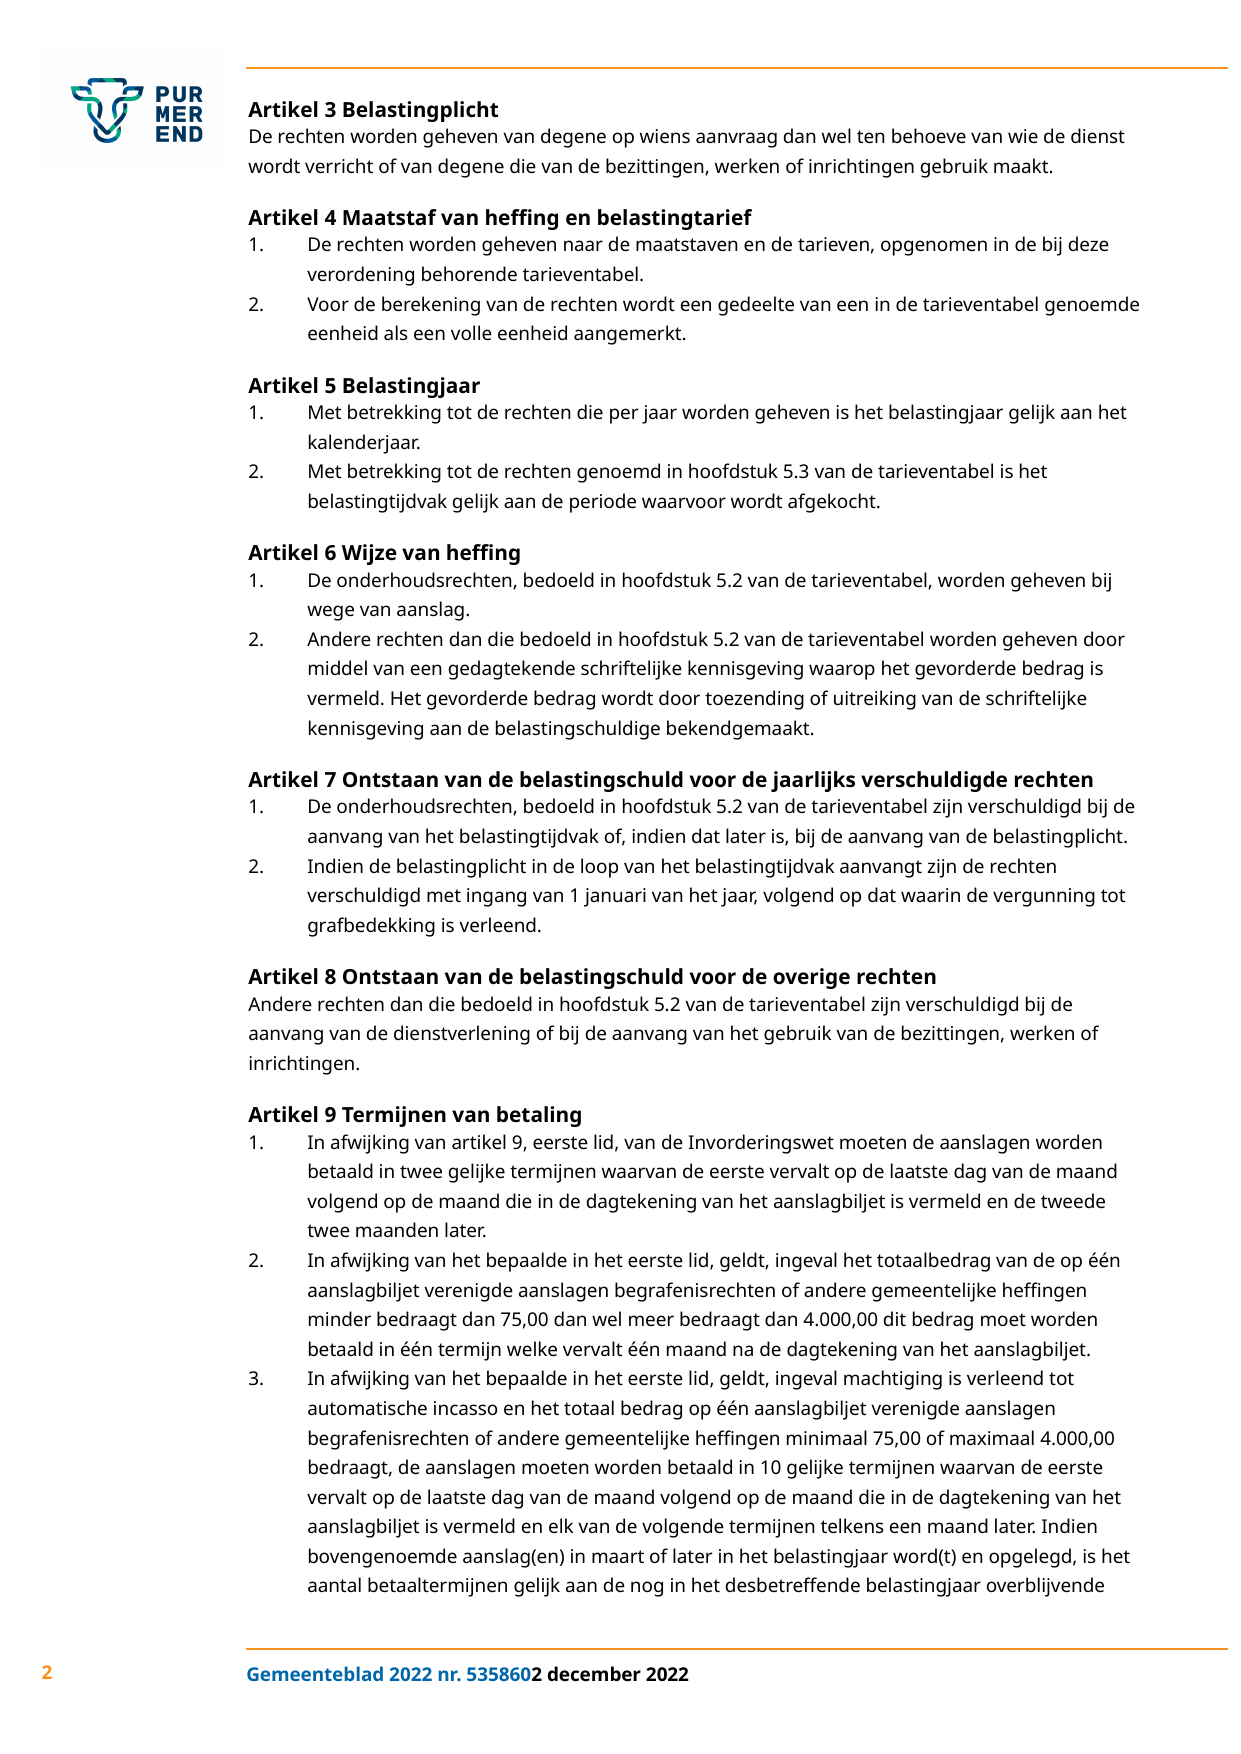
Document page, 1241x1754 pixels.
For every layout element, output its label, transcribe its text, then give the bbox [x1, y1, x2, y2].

list In afwijking van het bepaalde in het eerste lid, geldt, ingeval machtiging is verleend tot automatische incasso en het totaal bedrag op één aanslagbiljet verenigde aanslagen begrafenisrechten of andere gemeentelijke heffingen minimaal 75,00 of maximaal 4.000,00 bedraagt, de aanslagen moeten worden betaald in 10 gelijke termijnen waarvan de eerste vervalt op de laatste dag van de maand volgend op de maand die in de dagtekening van het aanslagbiljet is vermeld en elk van de volgende termijnen telkens een maand later. Indien bovengenoemde aanslag(en) in maart of later in het belastingjaar word(t) en opgelegd, is het aantal betaaltermijnen gelijk aan de nog in het desbetreffende belastingjaar overblijvende [248, 1366, 1152, 1598]
list De onderhoudsrechten, bedoeld in hoofdstuk 5.2 van de tarieventabel, worden geheven bij wege van aanslag. [248, 567, 1152, 622]
text Artikel 3 Belastingplicht [248, 95, 1152, 123]
picture [41, 47, 231, 172]
text Artikel 8 Ontstaan van de belastingschuld voor de overige rechten [248, 962, 1152, 991]
list Voor de berekening van de rechten wordt een gedeelte van een in de tarieventabel genoemde eenheid als een volle eenheid aangemerkt. [248, 291, 1152, 346]
text Artikel 7 Ontstaan van de belastingschuld voor de jaarlijks verschuldigde rechten [248, 765, 1152, 794]
text Artikel 6 Wijze van heffing [248, 538, 1152, 567]
text Artikel 5 Belastingjaar [248, 371, 1152, 399]
text Andere rechten dan die bedoeld in hoofdstuk 5.2 van de tarieventabel zijn verschuldigd bij de aanvang van de dienstverlening of bij de aanvang van het gebruik van de bezittingen, werken of inrichtingen. [248, 991, 1152, 1076]
list De onderhoudsrechten, bedoeld in hoofdstuk 5.2 van de tarieventabel zijn verschuldigd bij de aanvang van het belastingtijdvak of, indien dat later is, bij de aanvang van de belastingplicht. [248, 794, 1152, 849]
text De rechten worden geheven van degene op wiens aanvraag dan wel ten behoeve van wie de dienst wordt verricht of van degene die van de bezittingen, werken of inrichtingen gebruik maakt. [248, 123, 1152, 178]
text Artikel 9 Termijnen van betaling [248, 1100, 1152, 1129]
list Met betrekking tot de rechten die per jaar worden geheven is het belastingjaar gelijk aan het kalenderjaar. [248, 399, 1152, 454]
list De rechten worden geheven naar de maatstaven en de tarieven, opgenomen in de bij deze verordening behorende tarieventabel. [248, 232, 1152, 287]
text Artikel 4 Maatstaf van heffing en belastingtarief [248, 203, 1152, 232]
list Indien de belastingplicht in de loop van het belastingtijdvak aanvangt zijn de rechten verschuldigd met ingang van 1 januari van het jaar, volgend op dat waarin de vergunning tot grafbedekking is verleend. [248, 853, 1152, 938]
list Met betrekking tot de rechten genoemd in hoofdstuk 5.3 van de tarieventabel is het belastingtijdvak gelijk aan de periode waarvoor wordt afgekocht. [248, 458, 1152, 514]
list In afwijking van het bepaalde in het eerste lid, geldt, ingeval het totaalbedrag van de op één aanslagbiljet verenigde aanslagen begrafenisrechten of andere gemeentelijke heffingen minder bedraagt dan 75,00 dan wel meer bedraagt dan 4.000,00 dit bedrag moet worden betaald in één termijn welke vervalt één maand na de dagtekening van het aanslagbiljet. [248, 1247, 1152, 1362]
list Andere rechten dan die bedoeld in hoofdstuk 5.2 van de tarieventabel worden geheven door middel van een gedagtekende schriftelijke kennisgeving waarop het gevorderde bedrag is vermeld. Het gevorderde bedrag wordt door toezending of uitreiking van de schriftelijke kennisgeving aan de belastingschuldige bekendgemaakt. [248, 626, 1152, 741]
list In afwijking van artikel 9, eerste lid, van de Invorderingswet moeten de aanslagen worden betaald in twee gelijke termijnen waarvan de eerste vervalt op de laatste dag van de maand volgend op de maand die in de dagtekening van het aanslagbiljet is vermeld en de tweede twee maanden later. [248, 1129, 1152, 1243]
